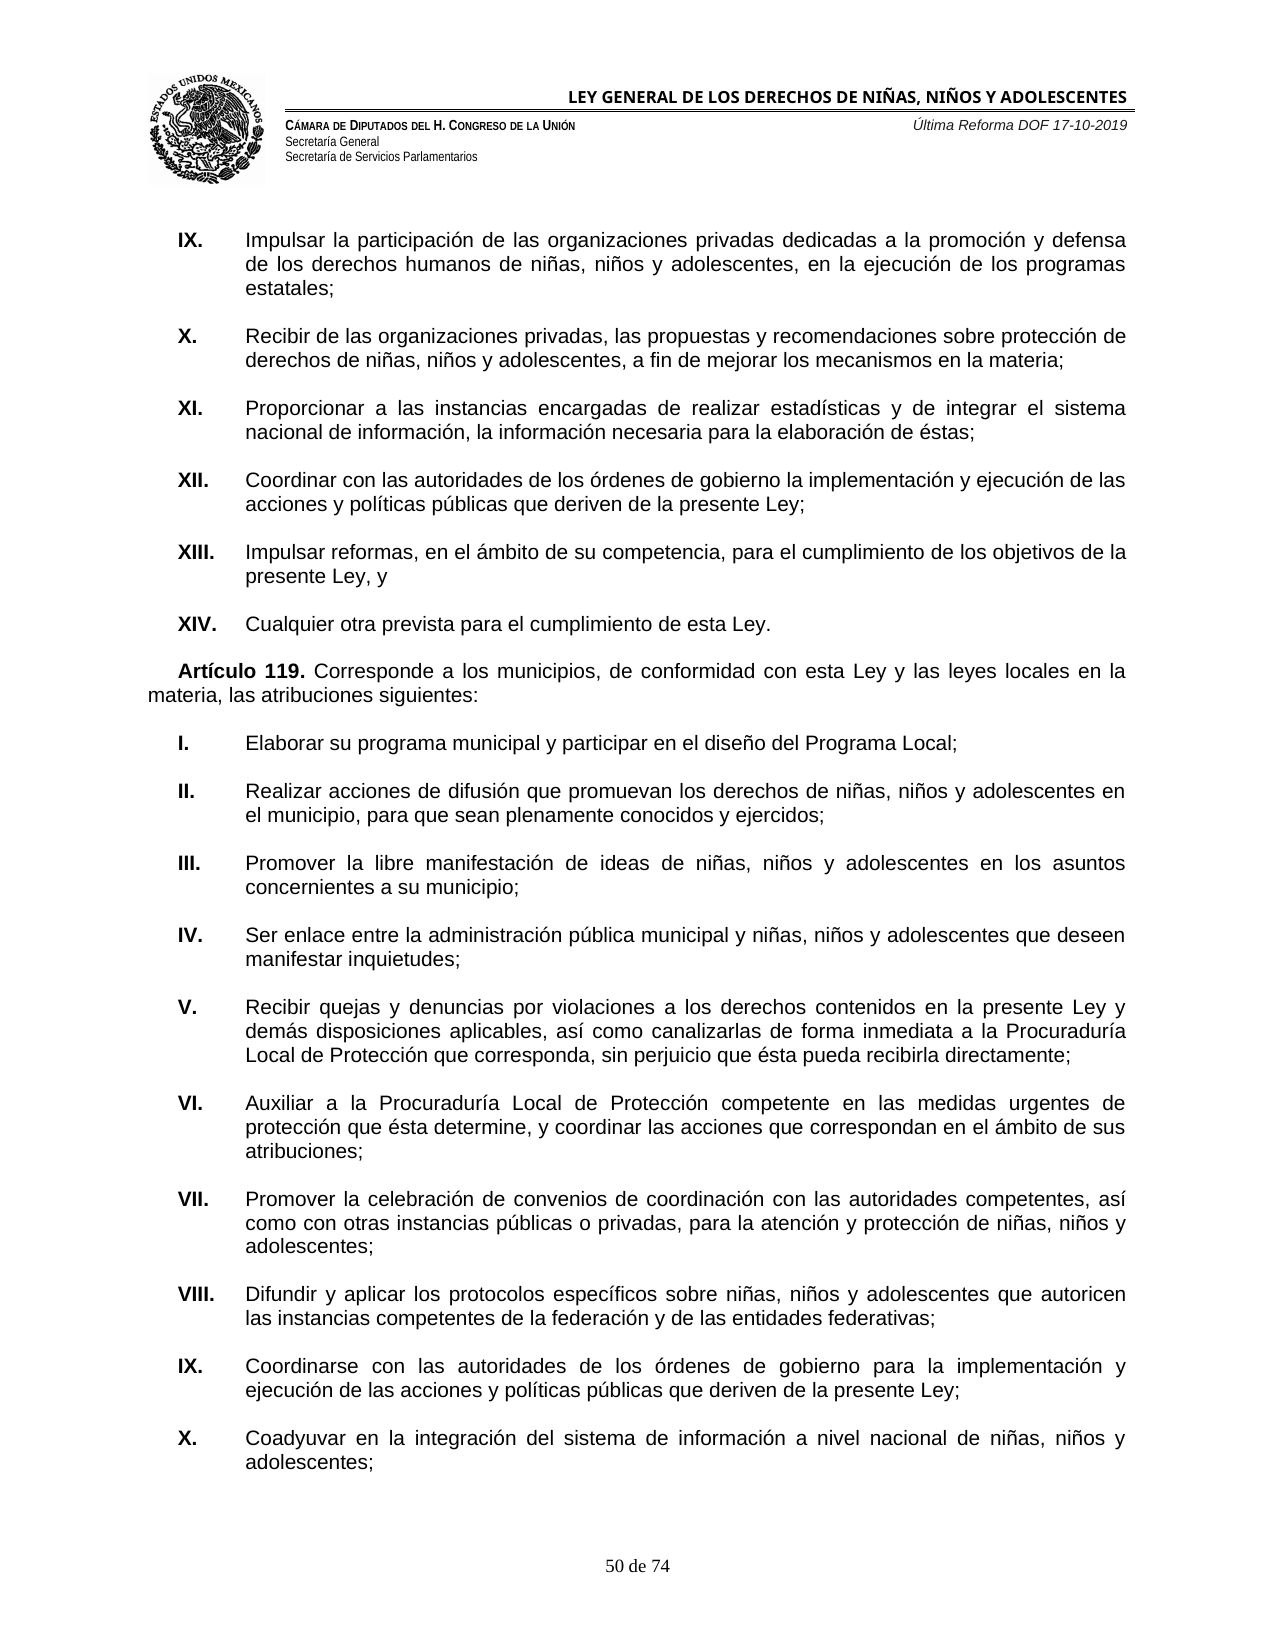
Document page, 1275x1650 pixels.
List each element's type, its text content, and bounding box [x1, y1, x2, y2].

text V. Recibir quejas y denuncias por violaciones a los derechos contenidos en la presente Ley y demás disposiciones aplicables, así como canalizarlas de forma inmediata a la Procuraduría Local de Protección que corresponda, sin perjuicio que ésta pueda recibirla directamente; [178, 995, 1127, 1067]
text I. Elaborar su programa municipal y participar en el diseño del Programa Local; [178, 731, 1127, 755]
text VIII. Difundir y aplicar los protocolos específicos sobre niñas, niños y adolescentes que autoricen las instancias competentes de la federación y de las entidades federativas; [178, 1282, 1127, 1330]
text XII. Coordinar con las autoridades de los órdenes de gobierno la implementación y ejecución de las acciones y políticas públicas que deriven de la presente Ley; [178, 468, 1127, 516]
text X. Recibir de las organizaciones privadas, las propuestas y recomendaciones sobre protección de derechos de niñas, niños y adolescentes, a fin de mejorar los mecanismos en la materia; [178, 324, 1127, 372]
text XIV. Cualquier otra prevista para el cumplimiento de esta Ley. [178, 611, 1127, 635]
text Artículo 119. Corresponde a los municipios, de conformidad con esta Ley y las leyes locales en la materia, las atribuciones siguientes: [148, 659, 1127, 707]
text X. Coadyuvar en la integración del sistema de información a nivel nacional de niñas, niños y adolescentes; [178, 1426, 1127, 1474]
text XI. Proporcionar a las instancias encargadas de realizar estadísticas y de integrar el sistema nacional de información, la información necesaria para la elaboración de éstas; [178, 396, 1127, 444]
text IV. Ser enlace entre la administración pública municipal y niñas, niños y adolescentes que deseen manifestar inquietudes; [178, 923, 1127, 971]
text II. Realizar acciones de difusión que promuevan los derechos de niñas, niños y adolescentes en el municipio, para que sean plenamente conocidos y ejercidos; [178, 779, 1127, 827]
text VII. Promover la celebración de convenios de coordinación con las autoridades competentes, así como con otras instancias públicas o privadas, para la atención y protección de niñas, niños y adolescentes; [178, 1186, 1127, 1258]
text IX. Coordinarse con las autoridades de los órdenes de gobierno para la implementación y ejecución de las acciones y políticas públicas que deriven de la presente Ley; [178, 1354, 1127, 1402]
text III. Promover la libre manifestación de ideas de niñas, niños y adolescentes en los asuntos concernientes a su municipio; [178, 851, 1127, 899]
text VI. Auxiliar a la Procuraduría Local de Protección competente en las medidas urgentes de protección que ésta determine, y coordinar las acciones que correspondan en el ámbito de sus atribuciones; [178, 1091, 1127, 1162]
text IX. Impulsar la participación de las organizaciones privadas dedicadas a la promoción y defensa de los derechos humanos de niñas, niños y adolescentes, en la ejecución de los programas estatales; [178, 228, 1127, 300]
text XIII. Impulsar reformas, en el ámbito de su competencia, para el cumplimiento de los objetivos de la presente Ley, y [178, 539, 1127, 587]
